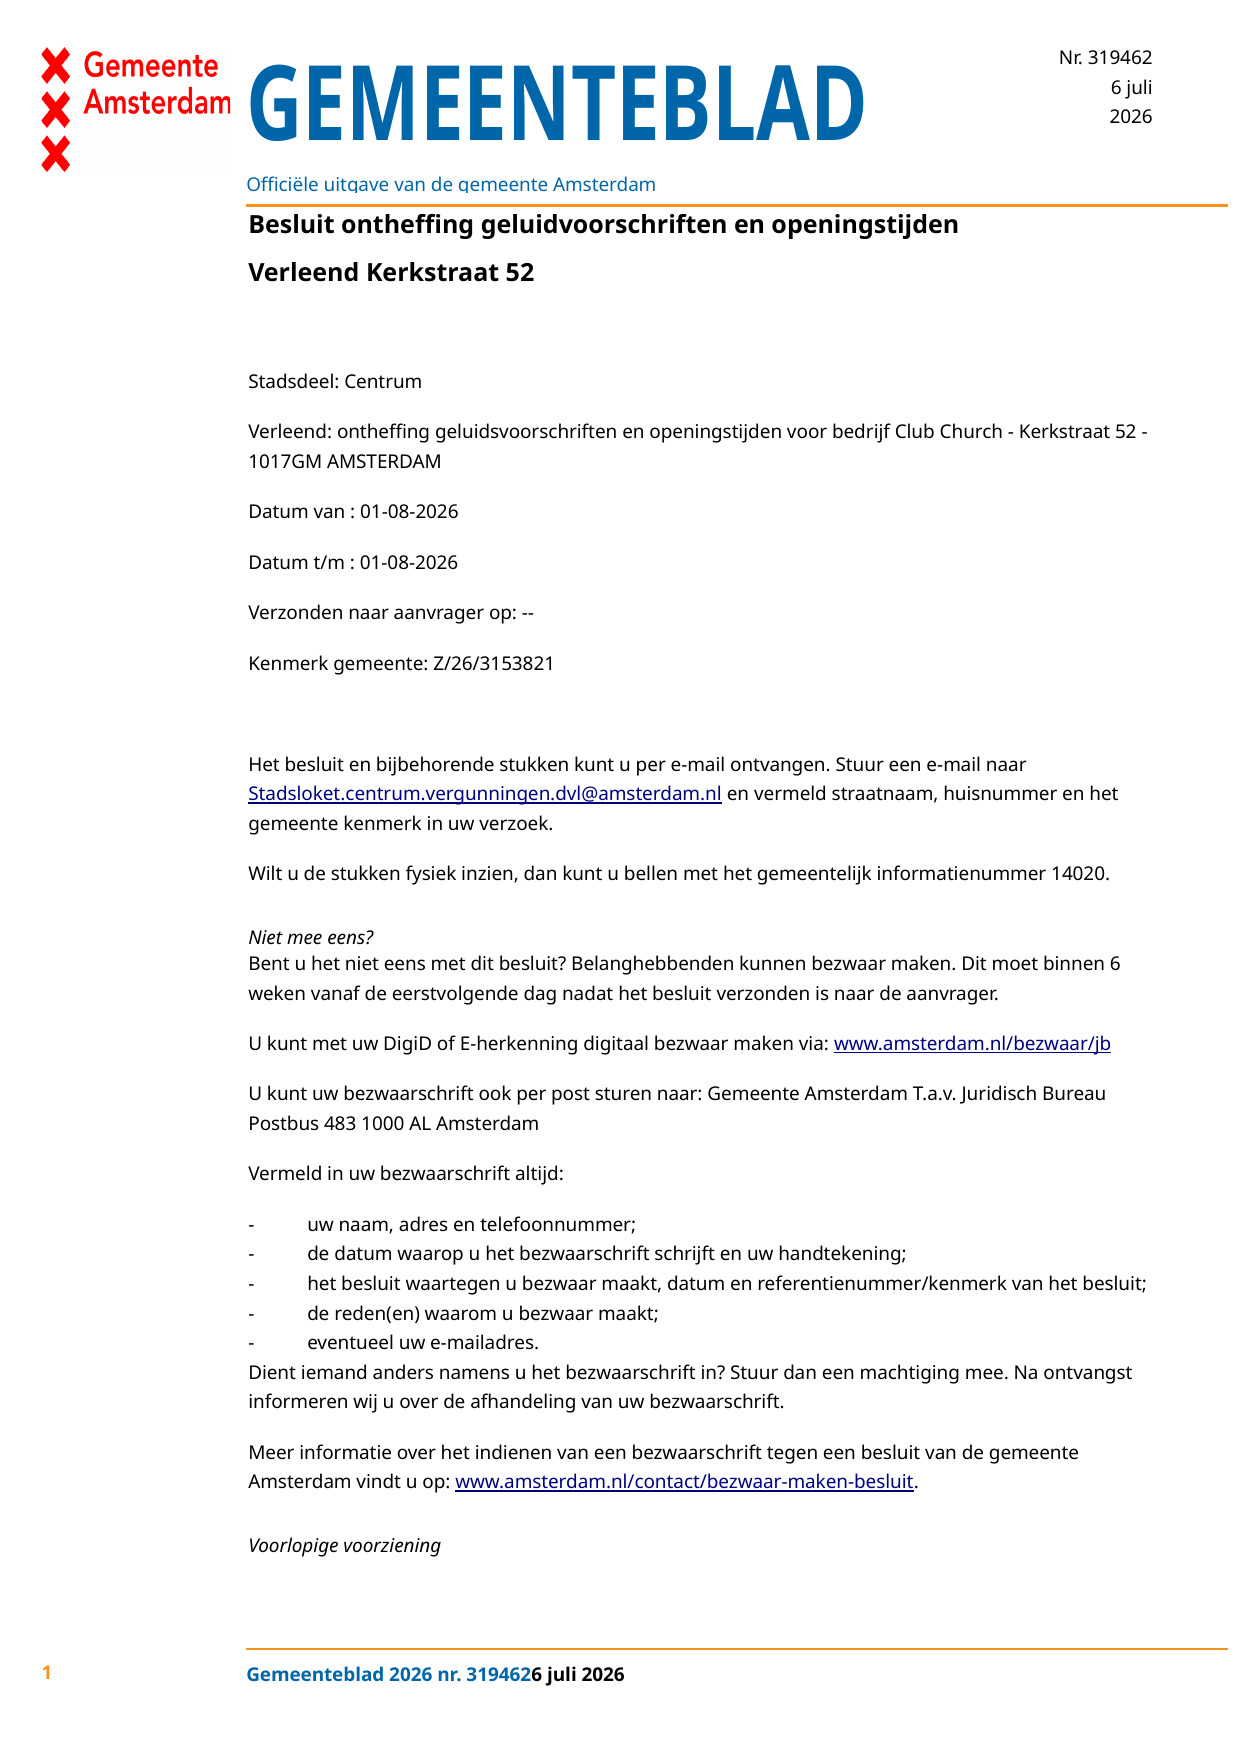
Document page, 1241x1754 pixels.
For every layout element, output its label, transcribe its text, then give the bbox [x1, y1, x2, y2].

text Verzonden naar aanvrager op: -- [248, 599, 1152, 625]
text Dient iemand anders namens u het bezwaarschrift in? Stuur dan een machtiging mee. Na ontvangst informeren wij u over de afhandeling van uw bezwaarschrift. [248, 1359, 1152, 1414]
text Verleend: ontheffing geluidsvoorschriften en openingstijden voor bedrijf Club Church - Kerkstraat 52 - 1017GM AMSTERDAM [248, 419, 1152, 474]
text Niet mee eens? [248, 924, 1152, 950]
list het besluit waartegen u bezwaar maakt, datum en referentienummer/kenmerk van het besluit; [248, 1270, 1152, 1296]
text Bent u het niet eens met dit besluit? Belanghebbenden kunnen bezwaar maken. Dit moet binnen 6 weken vanaf de eerstvolgende dag nadat het besluit verzonden is naar de aanvrager. [248, 950, 1152, 1005]
text Besluit ontheffing geluidvoorschriften en openingstijden Verleend Kerkstraat 52 [248, 207, 1152, 288]
text Datum van : 01-08-2026 [248, 499, 1152, 524]
text Vermeld in uw bezwaarschrift altijd: [248, 1161, 1152, 1186]
text Meer informatie over het indienen van een bezwaarschrift tegen een besluit van de gemeente Amsterdam vindt u op: www.amsterdam.nl/contact/bezwaar-maken-besluit. [248, 1439, 1152, 1494]
text Voorlopige voorziening [248, 1532, 1152, 1558]
list de datum waarop u het bezwaarschrift schrijft en uw handtekening; [248, 1241, 1152, 1266]
list eventueel uw e-mailadres. [248, 1329, 1152, 1355]
text Het besluit en bijbehorende stukken kunt u per e-mail ontvangen. Stuur een e-mail naar Stadsloket.centrum.vergunningen.dvl@amsterdam.nl en vermeld straatnaam, huisnummer en het gemeente kenmerk in uw verzoek. [248, 751, 1152, 836]
text U kunt uw bezwaarschrift ook per post sturen naar: Gemeente Amsterdam T.a.v. Juridisch Bureau Postbus 483 1000 AL Amsterdam [248, 1081, 1152, 1136]
text Datum t/m : 01-08-2026 [248, 549, 1152, 575]
list uw naam, adres en telefoonnummer; [248, 1211, 1152, 1237]
text Wilt u de stukken fysiek inzien, dan kunt u bellen met het gemeentelijk informatienummer 14020. [248, 860, 1152, 886]
text U kunt met uw DigiD of E-herkenning digitaal bezwaar maken via: www.amsterdam.nl/bezwaar/jb [248, 1030, 1152, 1056]
text Stadsdeel: Centrum [248, 368, 1152, 394]
list de reden(en) waarom u bezwaar maakt; [248, 1300, 1152, 1325]
text Kenmerk gemeente: Z/26/3153821 [248, 650, 1152, 676]
picture [41, 47, 231, 172]
